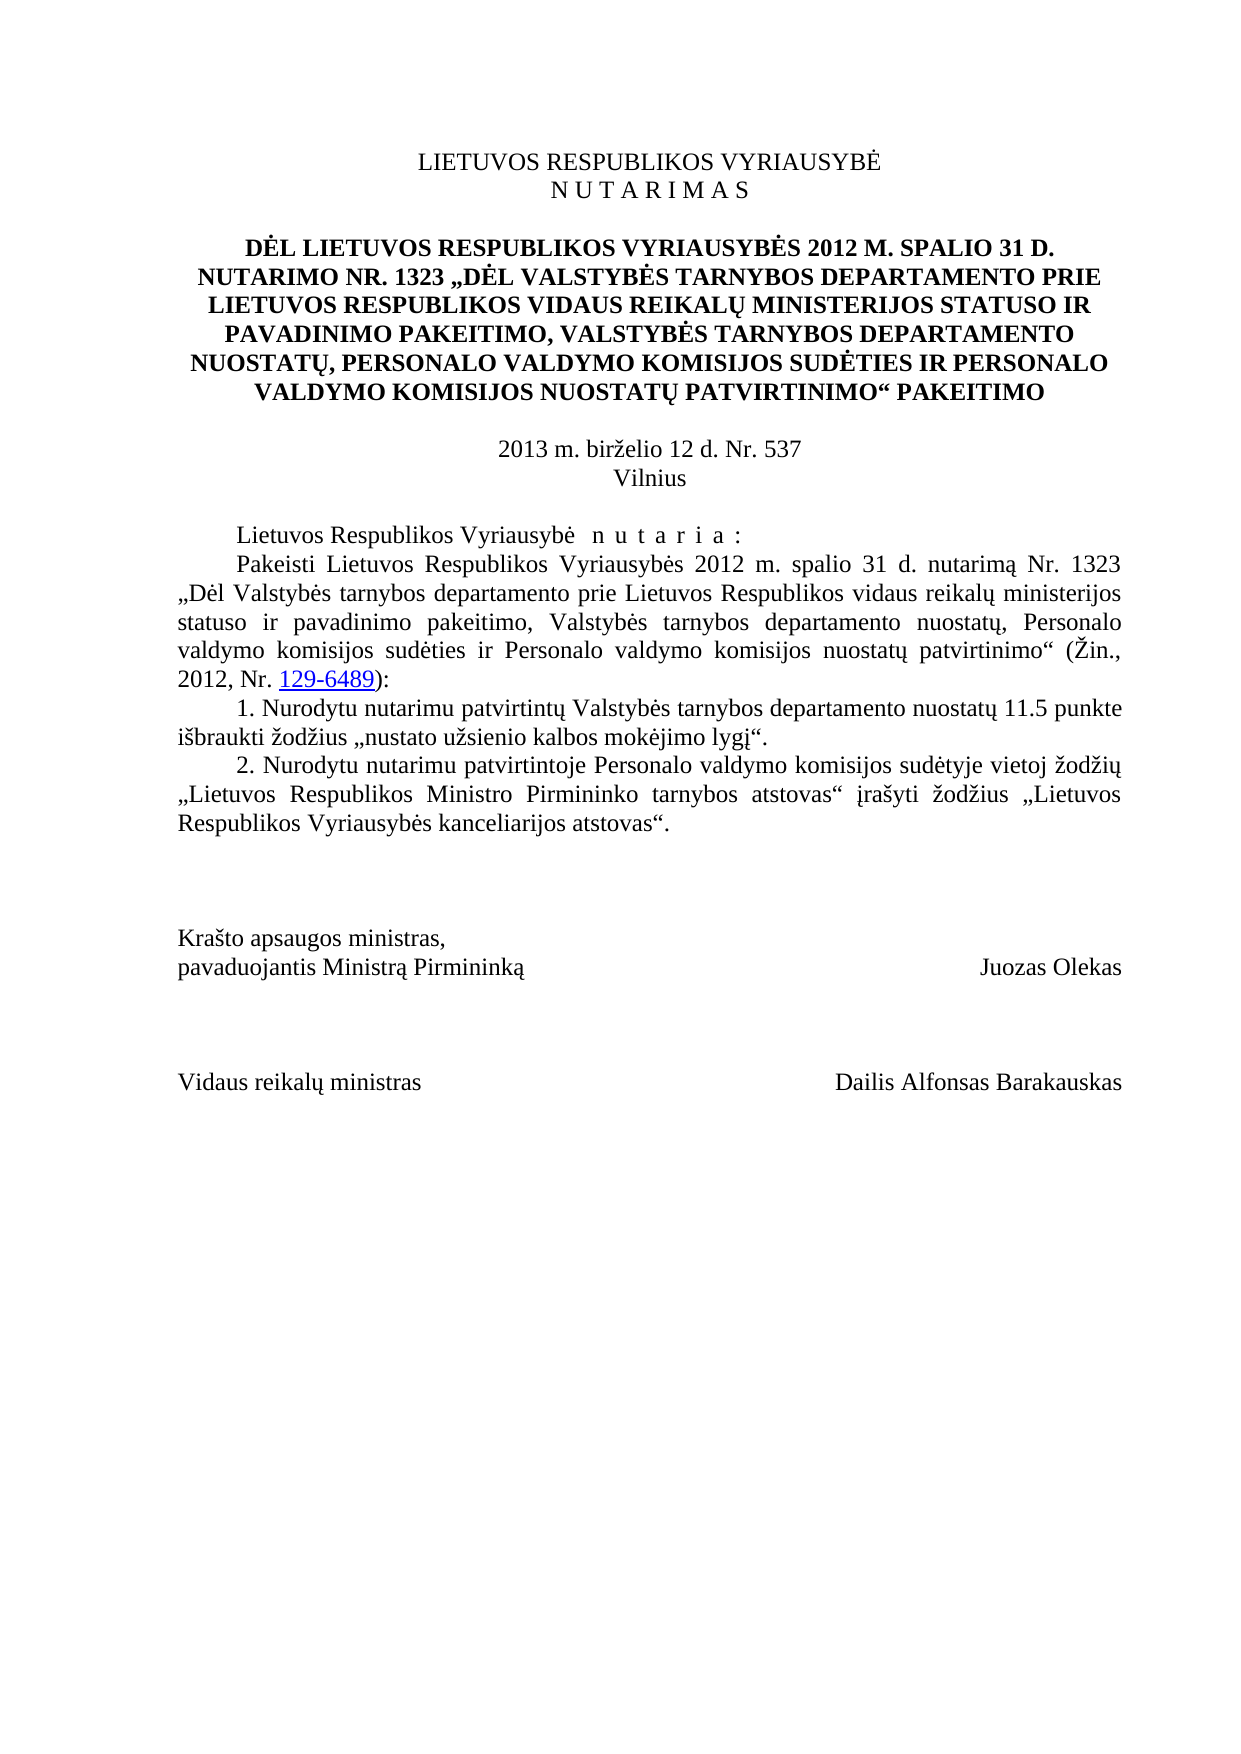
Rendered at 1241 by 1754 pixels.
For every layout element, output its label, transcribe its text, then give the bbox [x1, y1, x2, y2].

text pavaduojantis Ministrą Pirmininką Juozas Olekas [177, 952, 1122, 981]
text Vilnius [177, 463, 1122, 492]
text Dėl LIETUVOS RESPUBLIKOS VYRIAUSYBĖS 2012 M. SPALIO 31 D. NUTARIMO NR. 1323 „DĖL VALSTYBĖS TARNYBOS DEPARTAMENTO PRIE LIETUVOS RESPUBLIKOS VIDAUS REIKALŲ MINISTERIJOS STATUSO IR PAVADINIMO PAKEITIMO, VALSTYBĖS TARNYBOS DEPARTAMENTO NUOSTATŲ, PERSONALO VALDYMO KOMISIJOS SUDĖTIES IR PERSONALO VALDYMO KOMISIJOS NUOSTATŲ PATVIRTINIMO“ PAKEITIMO [177, 233, 1122, 406]
text 2. Nurodytu nutarimu patvirtintoje Personalo valdymo komisijos sudėtyje vietoj žodžių „Lietuvos Respublikos Ministro Pirmininko tarnybos atstovas“ įrašyti žodžius „Lietuvos Respublikos Vyriausybės kanceliarijos atstovas“. [177, 751, 1122, 837]
text Vidaus reikalų ministras Dailis Alfonsas Barakauskas [177, 1067, 1122, 1096]
text 2013 m. birželio 12 d. Nr. 537 [177, 434, 1122, 463]
text NUTARIMAS [177, 176, 1122, 204]
text Pakeisti Lietuvos Respublikos Vyriausybės 2012 m. spalio 31 d. nutarimą Nr. 1323 „Dėl Valstybės tarnybos departamento prie Lietuvos Respublikos vidaus reikalų ministerijos statuso ir pavadinimo pakeitimo, Valstybės tarnybos departamento nuostatų, Personalo valdymo komisijos sudėties ir Personalo valdymo komisijos nuostatų patvirtinimo“ (Žin., 2012, Nr. 129-6489): [177, 549, 1122, 693]
text Lietuvos Respublikos Vyriausybė [177, 147, 1122, 176]
text Lietuvos Respublikos Vyriausybė nutaria: [177, 521, 1122, 549]
text Krašto apsaugos ministras, [177, 923, 1122, 952]
text 1. Nurodytu nutarimu patvirtintų Valstybės tarnybos departamento nuostatų 11.5 punkte išbraukti žodžius „nustato užsienio kalbos mokėjimo lygį“. [177, 693, 1122, 751]
